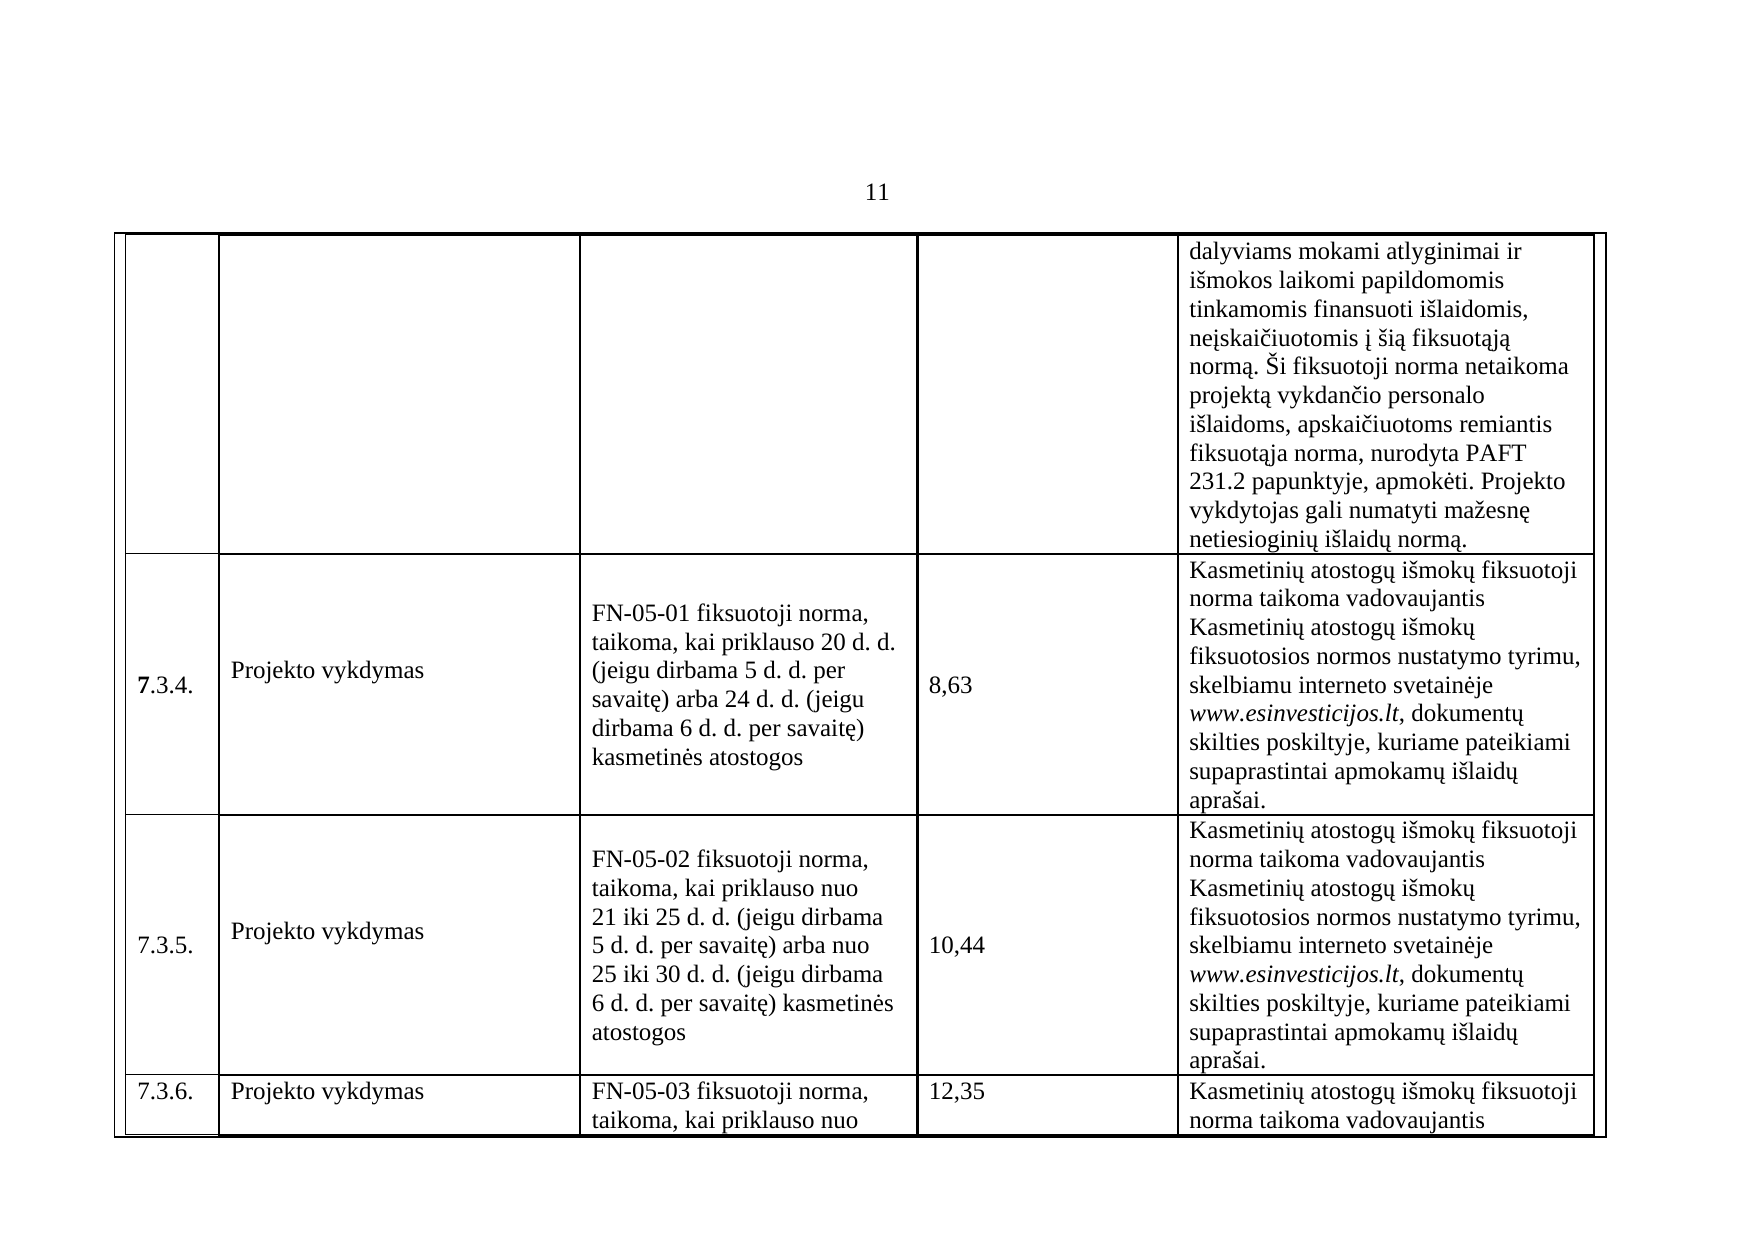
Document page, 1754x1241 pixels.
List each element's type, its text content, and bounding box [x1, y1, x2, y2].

table_cell dalyviams mokami atlyginimai ir išmokos laikomi papildomomis tinkamomis finansuoti išlaidomis, neįskaičiuotomis į šią fiksuotąją normą. Ši fiksuotoji norma netaikoma projektą vykdančio personalo išlaidoms, apskaičiuotoms remiantis fiksuotąja norma, nurodyta PAFT 231.2 papunktyje, apmokėti. Projekto vykdytojas gali numatyti mažesnę netiesioginių išlaidų normą. [1179, 236, 1593, 553]
table_cell Projekto vykdymas [220, 1076, 579, 1134]
table_cell [1595, 234, 1605, 1136]
table_cell Projekto vykdymas [220, 555, 579, 813]
table_cell 7.3.4. [126, 554, 218, 813]
table_cell [115, 234, 218, 1136]
table_cell [220, 236, 579, 553]
table_cell [581, 236, 916, 553]
table_cell FN-05-02 fiksuotoji norma, taikoma, kai priklauso nuo 21 iki 25 d. d. (jeigu dirbama 5 d. d. per savaitę) arba nuo 25 iki 30 d. d. (jeigu dirbama 6 d. d. per savaitę) kasmetinės atostogos [581, 816, 916, 1074]
table_cell 12,35 [919, 1076, 1177, 1134]
table_cell FN-05-03 fiksuotoji norma, taikoma, kai priklauso nuo [581, 1076, 916, 1134]
table_cell 10,44 [919, 816, 1177, 1074]
table_cell 7.3.6. [126, 1075, 218, 1134]
table_cell Kasmetinių atostogų išmokų fiksuotoji norma taikoma vadovaujantis [1179, 1076, 1593, 1134]
table_cell Projekto vykdymas [220, 816, 579, 1074]
table_cell Kasmetinių atostogų išmokų fiksuotoji norma taikoma vadovaujantis Kasmetinių atostogų išmokų fiksuotosios normos nustatymo tyrimu, skelbiamu interneto svetainėje www.esinvesticijos.lt, dokumentų skilties poskiltyje, kuriame pateikiami supaprastintai apmokamų išlaidų aprašai. [1179, 555, 1593, 813]
table_cell 7.3.5. [126, 815, 218, 1074]
table_cell Kasmetinių atostogų išmokų fiksuotoji norma taikoma vadovaujantis Kasmetinių atostogų išmokų fiksuotosios normos nustatymo tyrimu, skelbiamu interneto svetainėje www.esinvesticijos.lt, dokumentų skilties poskiltyje, kuriame pateikiami supaprastintai apmokamų išlaidų aprašai. [1179, 816, 1593, 1074]
table_cell [919, 236, 1177, 553]
table_cell FN-05-01 fiksuotoji norma, taikoma, kai priklauso 20 d. d. (jeigu dirbama 5 d. d. per savaitę) arba 24 d. d. (jeigu dirbama 6 d. d. per savaitę) kasmetinės atostogos [581, 555, 916, 813]
table_cell 8,63 [919, 555, 1177, 813]
table_cell [126, 235, 218, 553]
